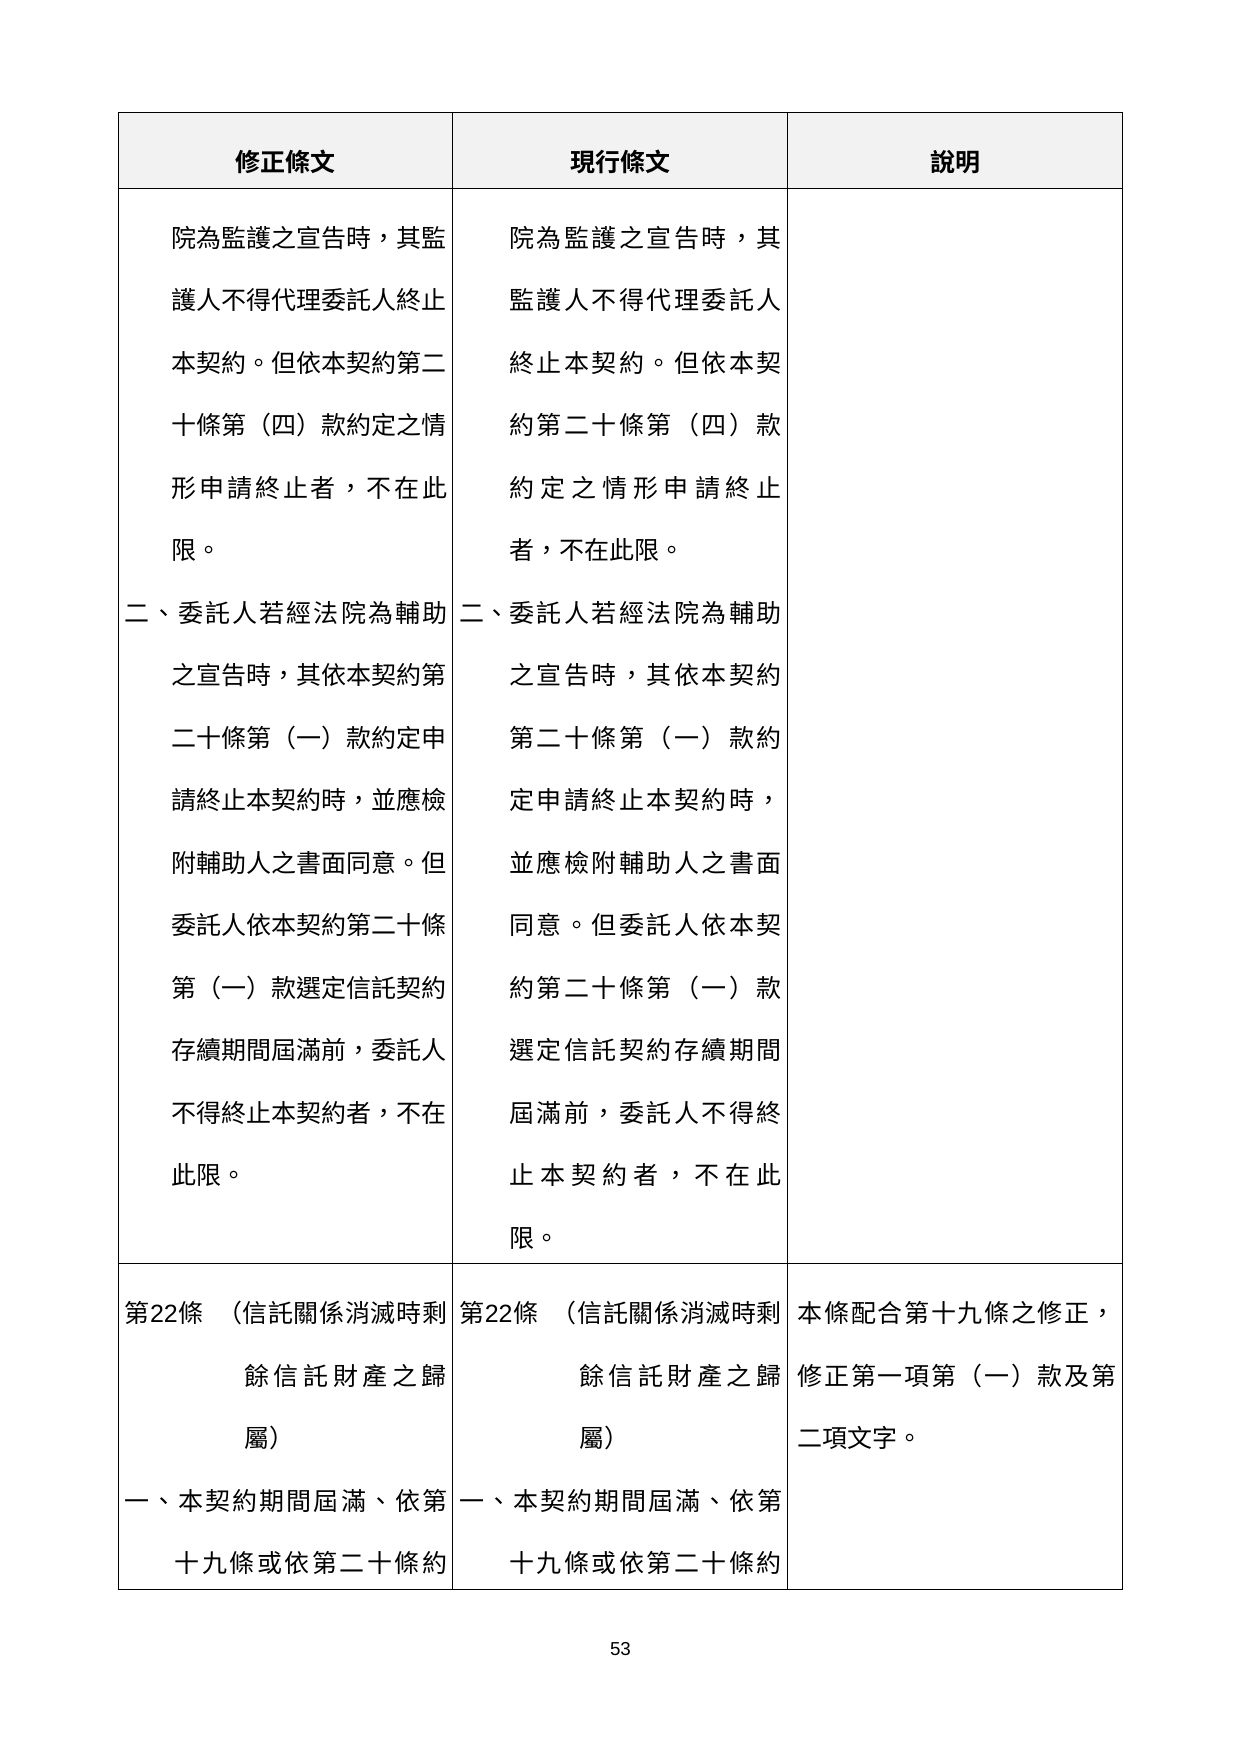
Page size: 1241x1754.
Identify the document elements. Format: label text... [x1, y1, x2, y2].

table_header 現行條文 [453, 113, 787, 188]
table_cell 第22條 （信託關係消滅時剩餘信託財產之歸屬） 一、本契約期間屆滿、依第十九條或依第二十條約 [119, 1264, 452, 1588]
table_cell 院為監護之宣告時，其監護人不得代理委託人終止本契約。但依本契約第二十條第（四）款約定之情形申請終止者，不在此限。 二、 委託人若經法院為輔助之宣告時，其依本契約第二十條第（一）款約定申請終止本契約時，並應檢附輔助人之書面同意。但委託人依本契約第二十條第（一）款選定信託契約存續期間屆滿前，委託人不得終止本契約者，不在此限。 [453, 189, 787, 1263]
table_cell 第22條 （信託關係消滅時剩餘信託財產之歸屬） 一、本契約期間屆滿、依第十九條或依第二十條約 [453, 1264, 787, 1588]
table_header 說明 [788, 113, 1122, 188]
table_cell [788, 189, 1122, 1263]
table_cell 本條配合第十九條之修正，修正第一項第（一）款及第二項文字。 [788, 1264, 1122, 1588]
table_header 修正條文 [119, 113, 452, 188]
table_cell 院為監護之宣告時，其監護人不得代理委託人終止本契約。但依本契約第二十條第（四）款約定之情形申請終止者，不在此限。 二、委託人若經法院為輔助之宣告時，其依本契約第二十條第（一）款約定申請終止本契約時，並應檢附輔助人之書面同意。但委託人依本契約第二十條第（一）款選定信託契約存續期間屆滿前，委託人不得終止本契約者，不在此限。 [119, 189, 452, 1263]
